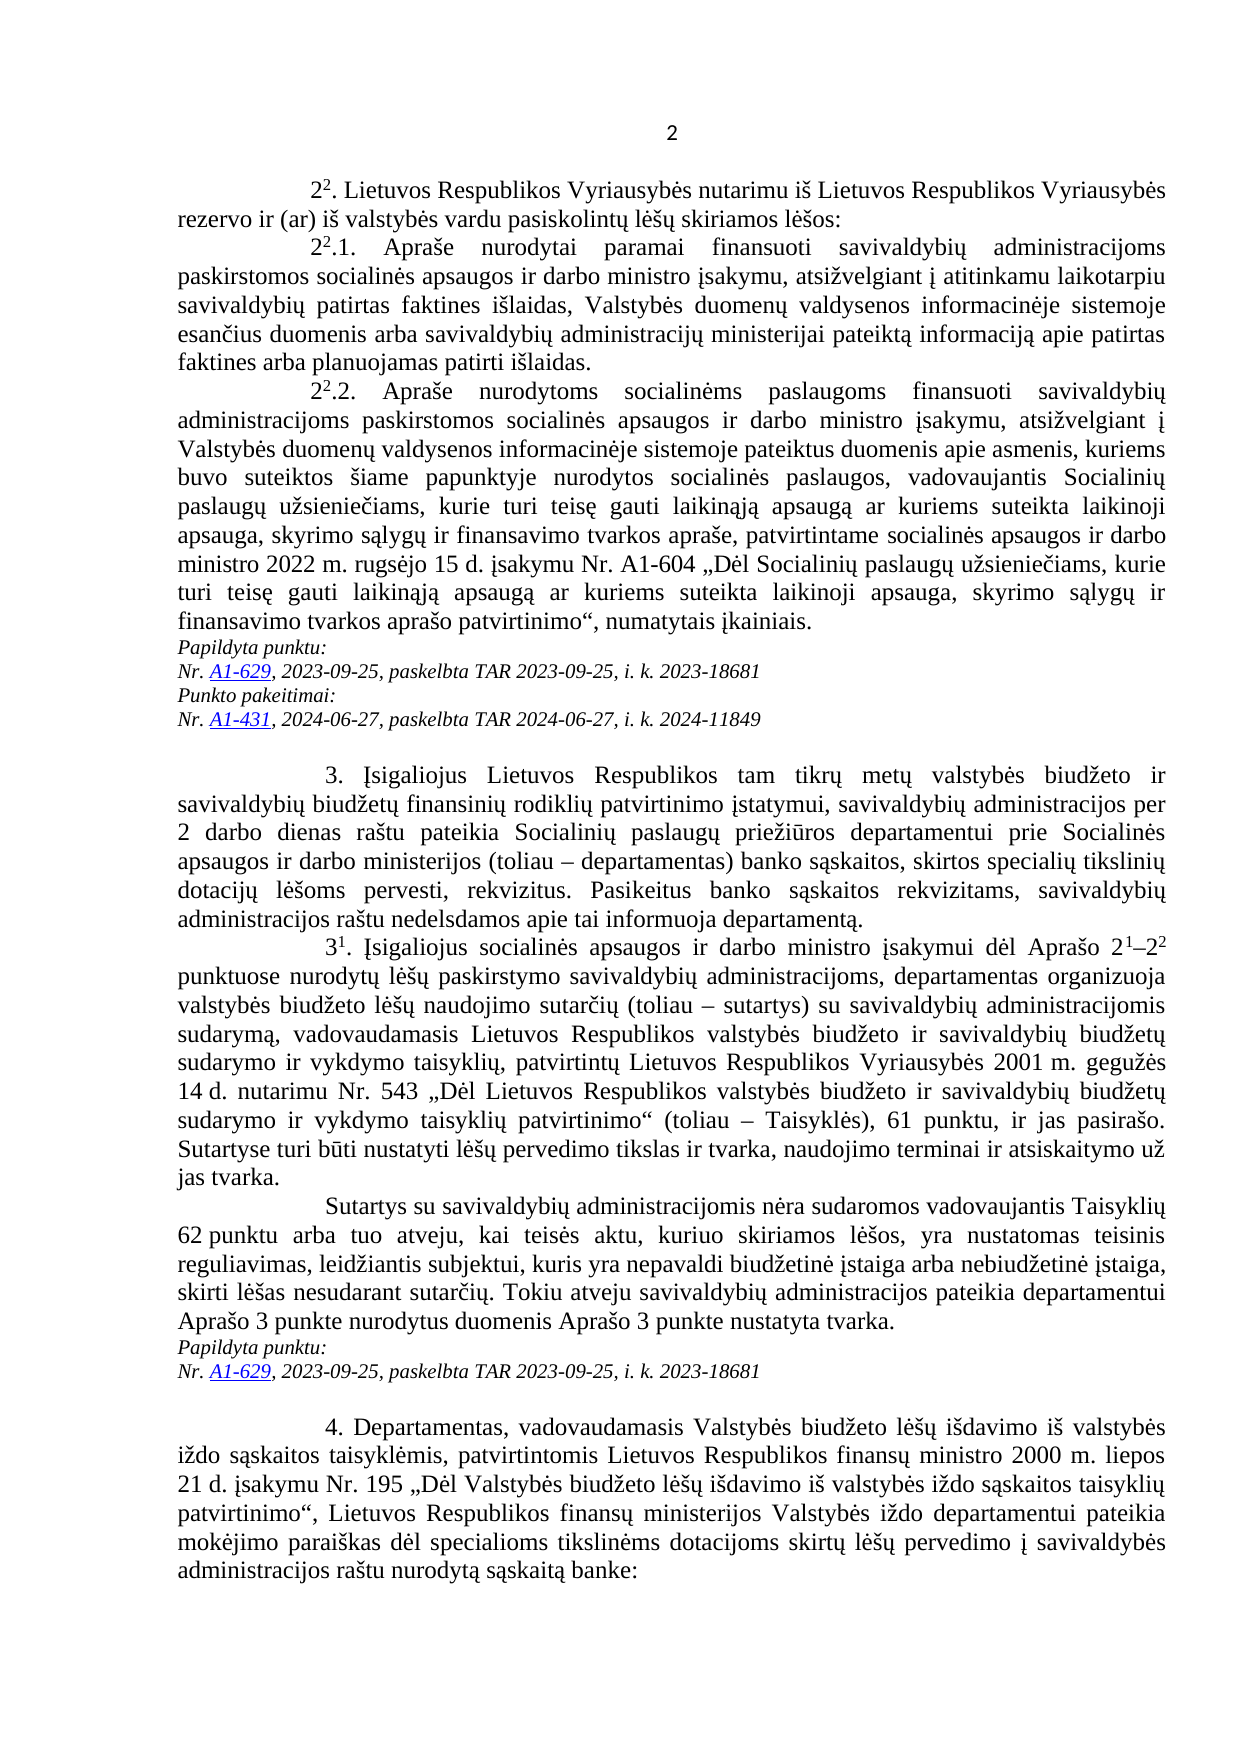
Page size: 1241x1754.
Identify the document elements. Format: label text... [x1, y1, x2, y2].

text 22.1. Apraše nurodytai paramai finansuoti savivaldybių administracijoms paskirstomos socialinės apsaugos ir darbo ministro įsakymu, atsižvelgiant į atitinkamu laikotarpiu savivaldybių patirtas faktines išlaidas, Valstybės duomenų valdysenos informacinėje sistemoje esančius duomenis arba savivaldybių administracijų ministerijai pateiktą informaciją apie patirtas faktines arba planuojamas patirti išlaidas. [177, 232, 1166, 376]
text Nr. A1-431, 2024-06-27, paskelbta TAR 2024-06-27, i. k. 2024-11849 [177, 707, 1166, 731]
text Nr. A1-629, 2023-09-25, paskelbta TAR 2023-09-25, i. k. 2023-18681 [177, 659, 1166, 683]
text Nr. A1-629, 2023-09-25, paskelbta TAR 2023-09-25, i. k. 2023-18681 [177, 1359, 1166, 1383]
text 3. Įsigaliojus Lietuvos Respublikos tam tikrų metų valstybės biudžeto ir savivaldybių biudžetų finansinių rodiklių patvirtinimo įstatymui, savivaldybių administracijos per 2 darbo dienas raštu pateikia Socialinių paslaugų priežiūros departamentui prie Socialinės apsaugos ir darbo ministerijos (toliau – departamentas) banko sąskaitos, skirtos specialių tikslinių dotacijų lėšoms pervesti, rekvizitus. Pasikeitus banko sąskaitos rekvizitams, savivaldybių administracijos raštu nedelsdamos apie tai informuoja departamentą. [177, 760, 1166, 932]
text 4. Departamentas, vadovaudamasis Valstybės biudžeto lėšų išdavimo iš valstybės iždo sąskaitos taisyklėmis, patvirtintomis Lietuvos Respublikos finansų ministro 2000 m. liepos 21 d. įsakymu Nr. 195 „Dėl Valstybės biudžeto lėšų išdavimo iš valstybės iždo sąskaitos taisyklių patvirtinimo“, Lietuvos Respublikos finansų ministerijos Valstybės iždo departamentui pateikia mokėjimo paraiškas dėl specialioms tikslinėms dotacijoms skirtų lėšų pervedimo į savivaldybės administracijos raštu nurodytą sąskaitą banke: [177, 1412, 1166, 1584]
text Punkto pakeitimai: [177, 683, 1166, 707]
text Sutartys su savivaldybių administracijomis nėra sudaromos vadovaujantis Taisyklių 62 punktu arba tuo atveju, kai teisės aktu, kuriuo skiriamos lėšos, yra nustatomas teisinis reguliavimas, leidžiantis subjektui, kuris yra nepavaldi biudžetinė įstaiga arba nebiudžetinė įstaiga, skirti lėšas nesudarant sutarčių. Tokiu atveju savivaldybių administracijos pateikia departamentui Aprašo 3 punkte nurodytus duomenis Aprašo 3 punkte nustatyta tvarka. [177, 1191, 1166, 1335]
text 22. Lietuvos Respublikos Vyriausybės nutarimu iš Lietuvos Respublikos Vyriausybės rezervo ir (ar) iš valstybės vardu pasiskolintų lėšų skiriamos lėšos: [177, 175, 1166, 232]
text Papildyta punktu: [177, 635, 1166, 659]
text 22.2. Apraše nurodytoms socialinėms paslaugoms finansuoti savivaldybių administracijoms paskirstomos socialinės apsaugos ir darbo ministro įsakymu, atsižvelgiant į Valstybės duomenų valdysenos informacinėje sistemoje pateiktus duomenis apie asmenis, kuriems buvo suteiktos šiame papunktyje nurodytos socialinės paslaugos, vadovaujantis Socialinių paslaugų užsieniečiams, kurie turi teisę gauti laikinąją apsaugą ar kuriems suteikta laikinoji apsauga, skyrimo sąlygų ir finansavimo tvarkos apraše, patvirtintame socialinės apsaugos ir darbo ministro 2022 m. rugsėjo 15 d. įsakymu Nr. A1-604 „Dėl Socialinių paslaugų užsieniečiams, kurie turi teisę gauti laikinąją apsaugą ar kuriems suteikta laikinoji apsauga, skyrimo sąlygų ir finansavimo tvarkos aprašo patvirtinimo“, numatytais įkainiais. [177, 376, 1166, 635]
text 31. Įsigaliojus socialinės apsaugos ir darbo ministro įsakymui dėl Aprašo 21–22 punktuose nurodytų lėšų paskirstymo savivaldybių administracijoms, departamentas organizuoja valstybės biudžeto lėšų naudojimo sutarčių (toliau – sutartys) su savivaldybių administracijomis sudarymą, vadovaudamasis Lietuvos Respublikos valstybės biudžeto ir savivaldybių biudžetų sudarymo ir vykdymo taisyklių, patvirtintų Lietuvos Respublikos Vyriausybės 2001 m. gegužės 14 d. nutarimu Nr. 543 „Dėl Lietuvos Respublikos valstybės biudžeto ir savivaldybių biudžetų sudarymo ir vykdymo taisyklių patvirtinimo“ (toliau – Taisyklės), 61 punktu, ir jas pasirašo. Sutartyse turi būti nustatyti lėšų pervedimo tikslas ir tvarka, naudojimo terminai ir atsiskaitymo už jas tvarka. [177, 932, 1166, 1191]
text Papildyta punktu: [177, 1335, 1166, 1359]
